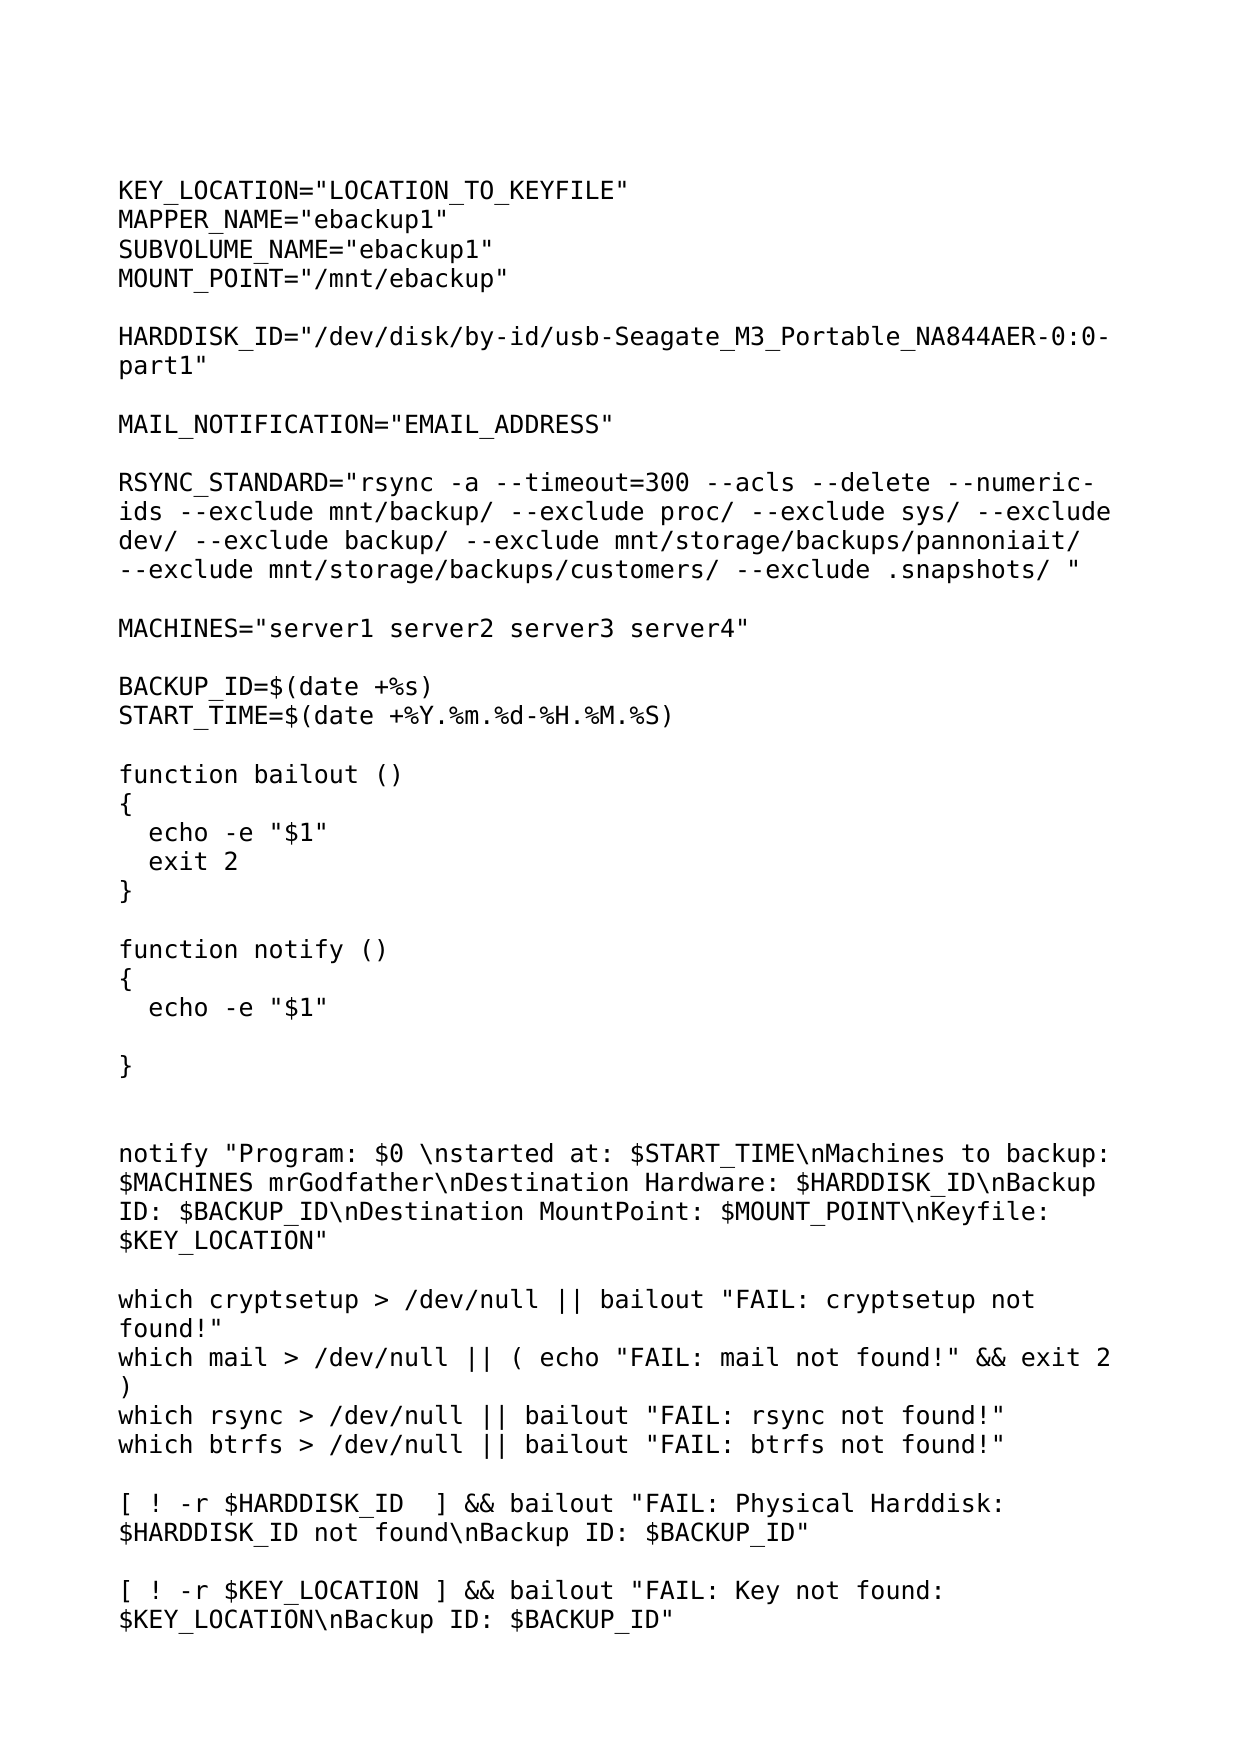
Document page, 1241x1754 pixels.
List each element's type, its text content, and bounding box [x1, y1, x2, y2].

text KEY_LOCATION="LOCATION_TO_KEYFILE" MAPPER_NAME="ebackup1" SUBVOLUME_NAME="ebackup1" MOUNT_POINT="/mnt/ebackup" HARDDISK_ID="/dev/disk/by-id/usb-Seagate_M3_Portable_NA844AER-0:0-part1" MAIL_NOTIFICATION="EMAIL_ADDRESS" RSYNC_STANDARD="rsync -a --timeout=300 --acls --delete --numeric-ids --exclude mnt/backup/ --exclude proc/ --exclude sys/ --exclude dev/ --exclude backup/ --exclude mnt/storage/backups/pannoniait/ --exclude mnt/storage/backups/customers/ --exclude .snapshots/ " MACHINES="server1 server2 server3 server4" BACKUP_ID=$(date +%s) START_TIME=$(date +%Y.%m.%d-%H.%M.%S) function bailout () { echo -e "$1" exit 2 } function notify () { echo -e "$1" } notify "Program: $0 \nstarted at: $START_TIME\nMachines to backup: $MACHINES mrGodfather\nDestination Hardware: $HARDDISK_ID\nBackup ID: $BACKUP_ID\nDestination MountPoint: $MOUNT_POINT\nKeyfile: $KEY_LOCATION" which cryptsetup > /dev/null || bailout "FAIL: cryptsetup not found!" which mail > /dev/null || ( echo "FAIL: mail not found!" && exit 2 ) which rsync > /dev/null || bailout "FAIL: rsync not found!" which btrfs > /dev/null || bailout "FAIL: btrfs not found!" [ ! -r $HARDDISK_ID ] && bailout "FAIL: Physical Harddisk: $HARDDISK_ID not found\nBackup ID: $BACKUP_ID" [ ! -r $KEY_LOCATION ] && bailout "FAIL: Key not found: $KEY_LOCATION\nBackup ID: $BACKUP_ID" [118, 118, 1122, 1635]
